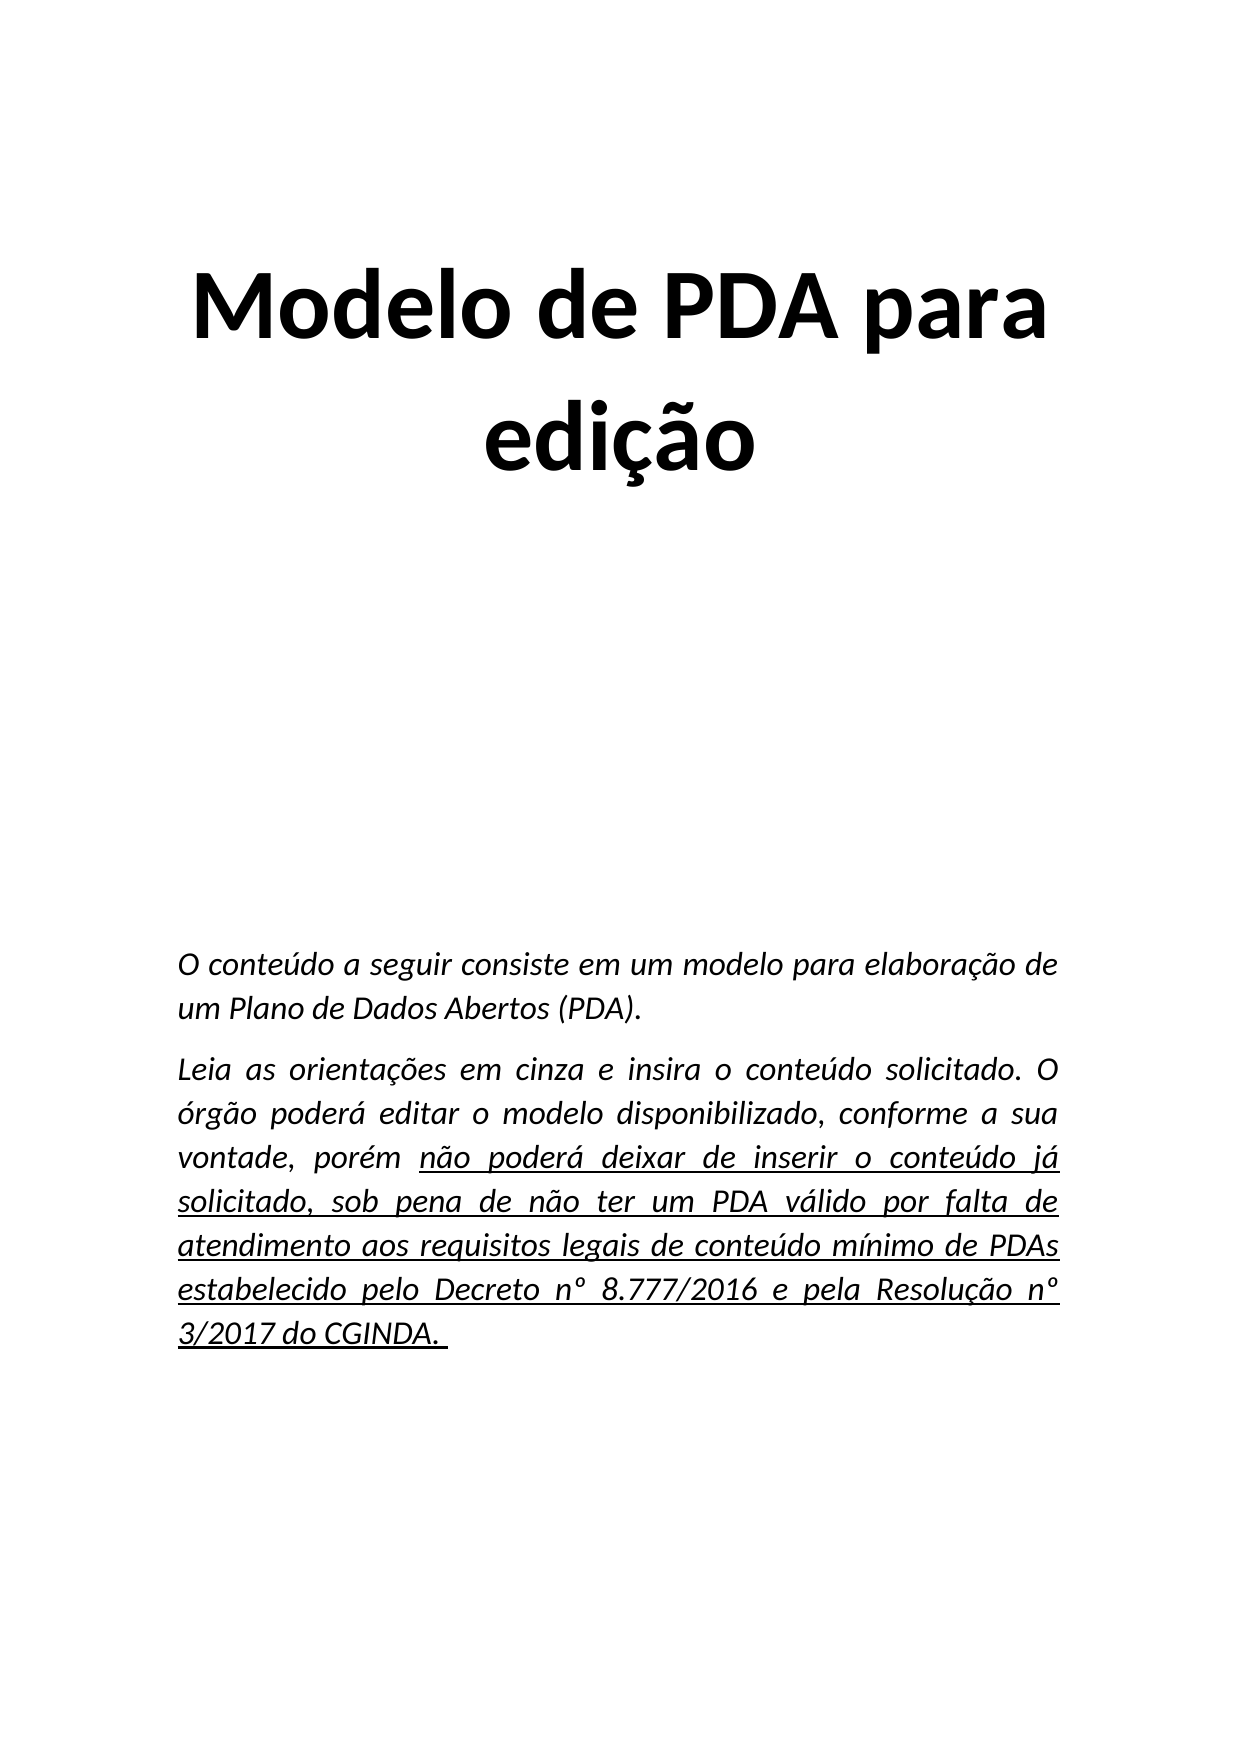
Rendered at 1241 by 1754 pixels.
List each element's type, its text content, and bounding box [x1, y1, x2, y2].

text O conteúdo a seguir consiste em um modelo para elaboração de um Plano de Dados Abertos (PDA). [177, 943, 1063, 1028]
text Modelo de PDA para edição [177, 241, 1063, 495]
text Leia as orientações em cinza e insira o conteúdo solicitado. O órgão poderá editar o modelo disponibilizado, conforme a sua vontade, porém não poderá deixar de inserir o conteúdo já solicitado, sob pena de não ter um PDA válido por falta de atendimento aos requisitos legais de conteúdo mínimo de PDAs estabelecido pelo Decreto nº 8.777/2016 e pela Resolução nº 3/2017 do CGINDA. [177, 1048, 1063, 1352]
